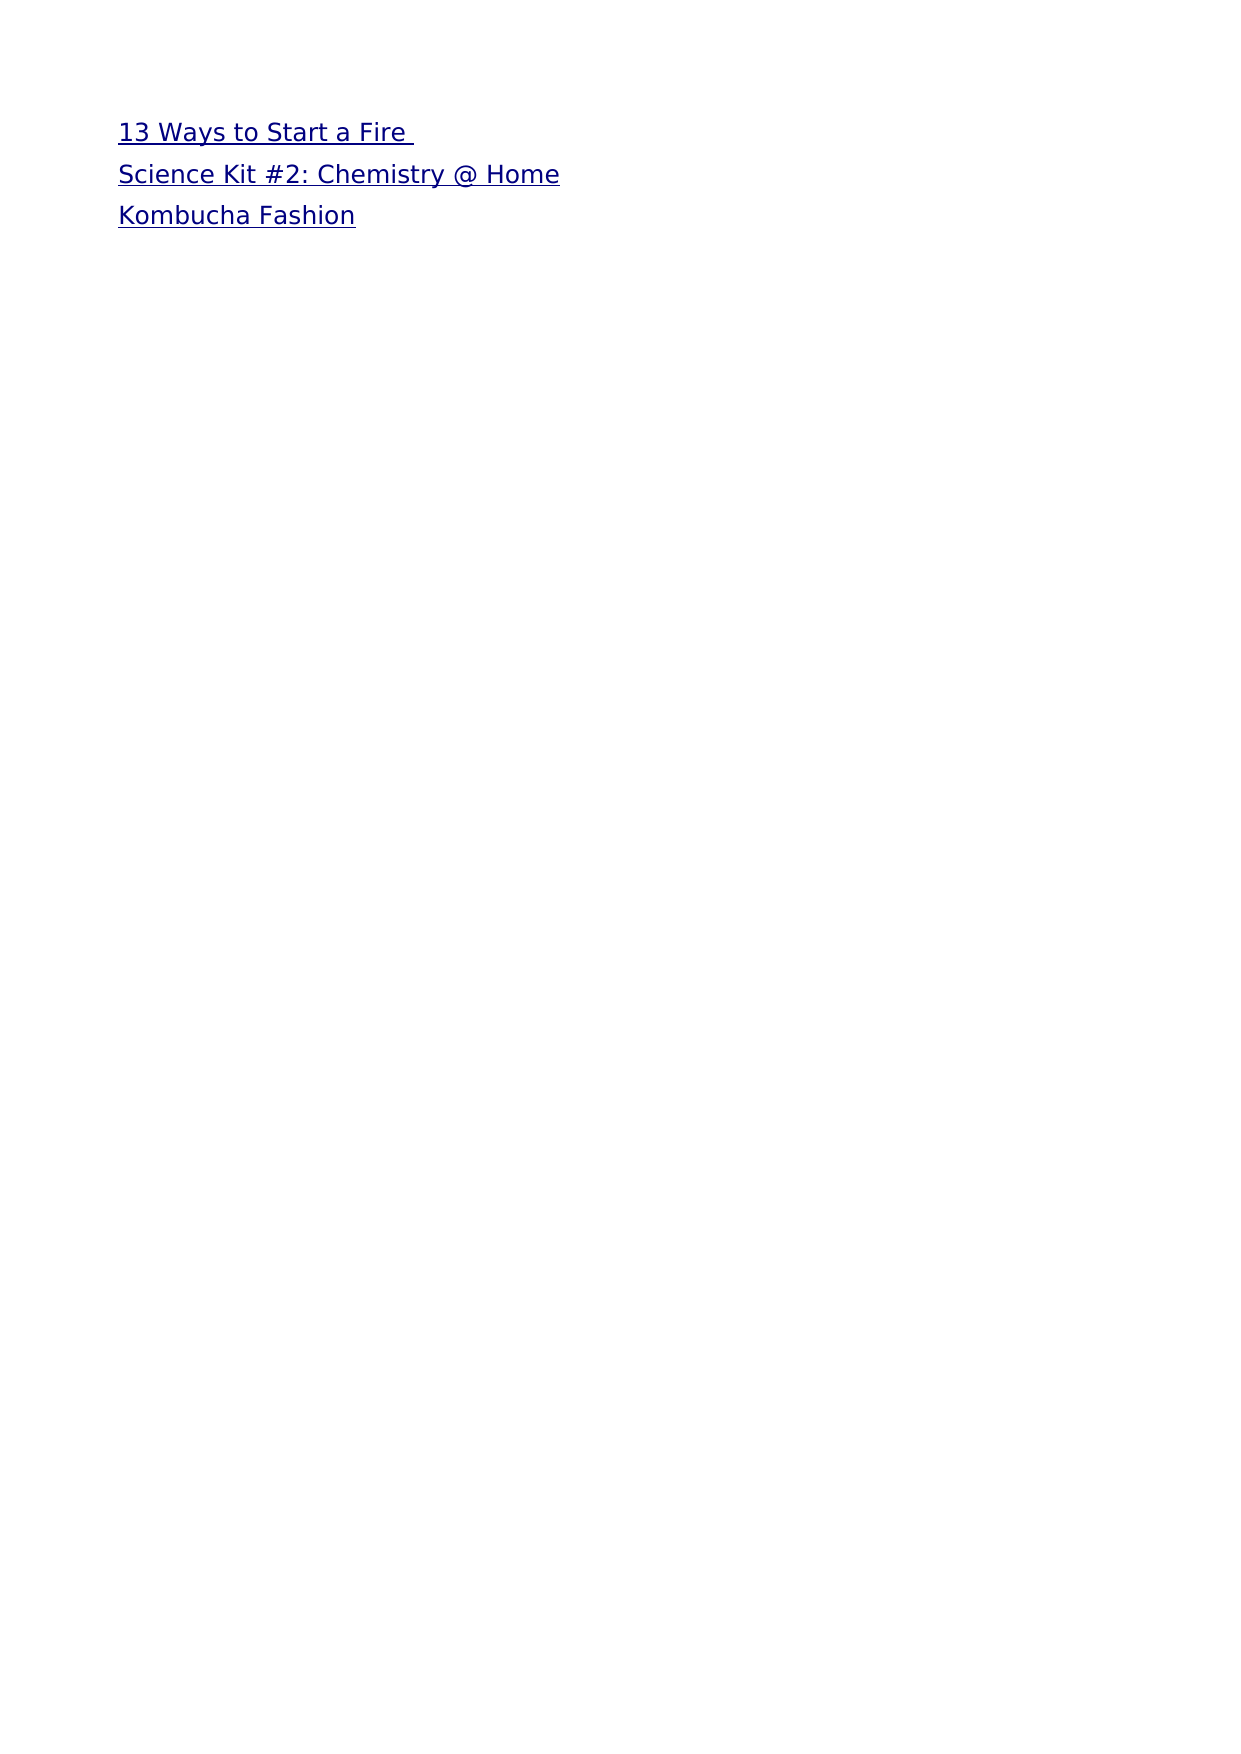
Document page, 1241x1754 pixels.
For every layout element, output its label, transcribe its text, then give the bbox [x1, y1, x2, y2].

text Science Kit #2: Chemistry @ Home [118, 160, 1122, 189]
text Kombucha Fashion [118, 201, 1122, 231]
text 13 Ways to Start a Fire [118, 118, 1122, 147]
